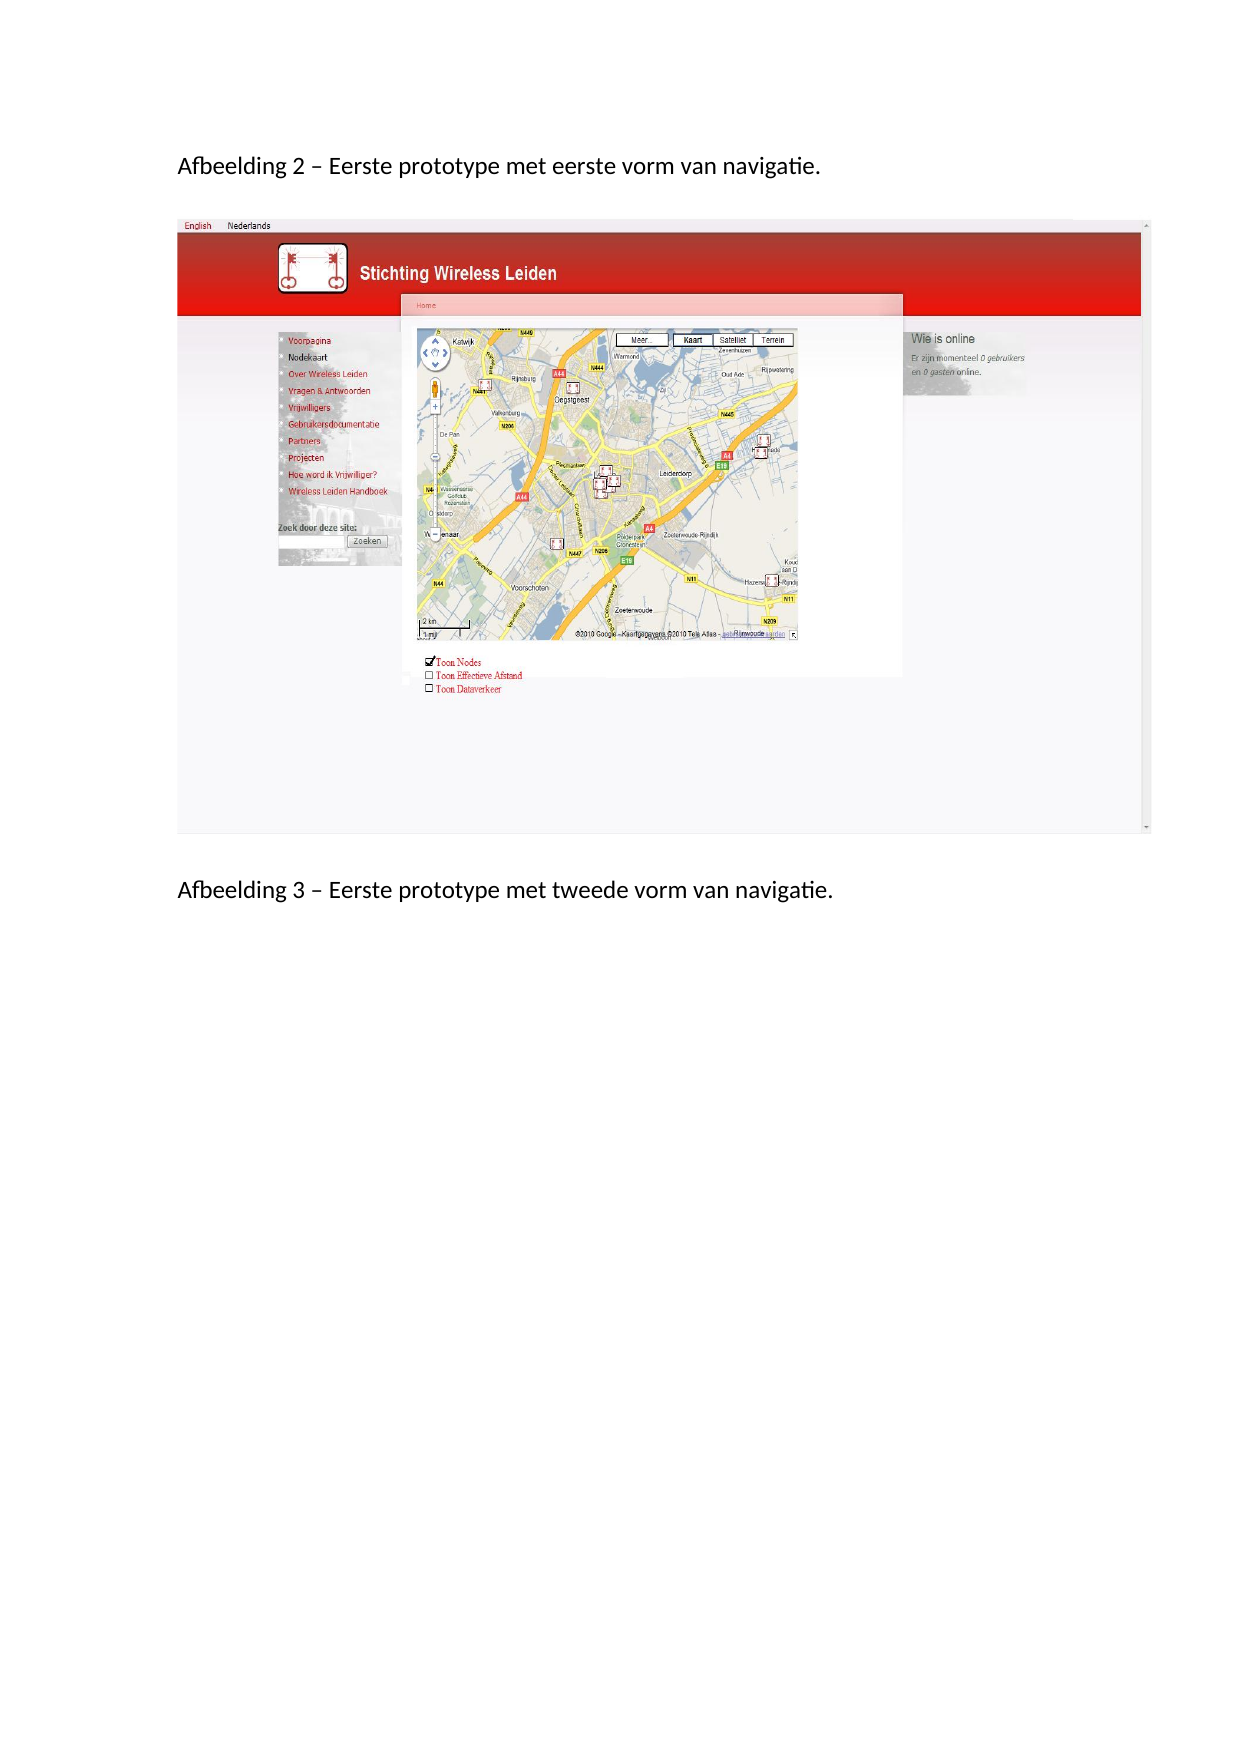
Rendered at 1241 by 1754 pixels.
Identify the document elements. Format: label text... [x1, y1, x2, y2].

text Afbeelding 2 – Eerste prototype met eerste vorm van navigatie. [177, 118, 1152, 181]
text Afbeelding 3 – Eerste prototype met tweede vorm van navigatie. [840, 880, 1152, 905]
picture [177, 210, 1152, 851]
